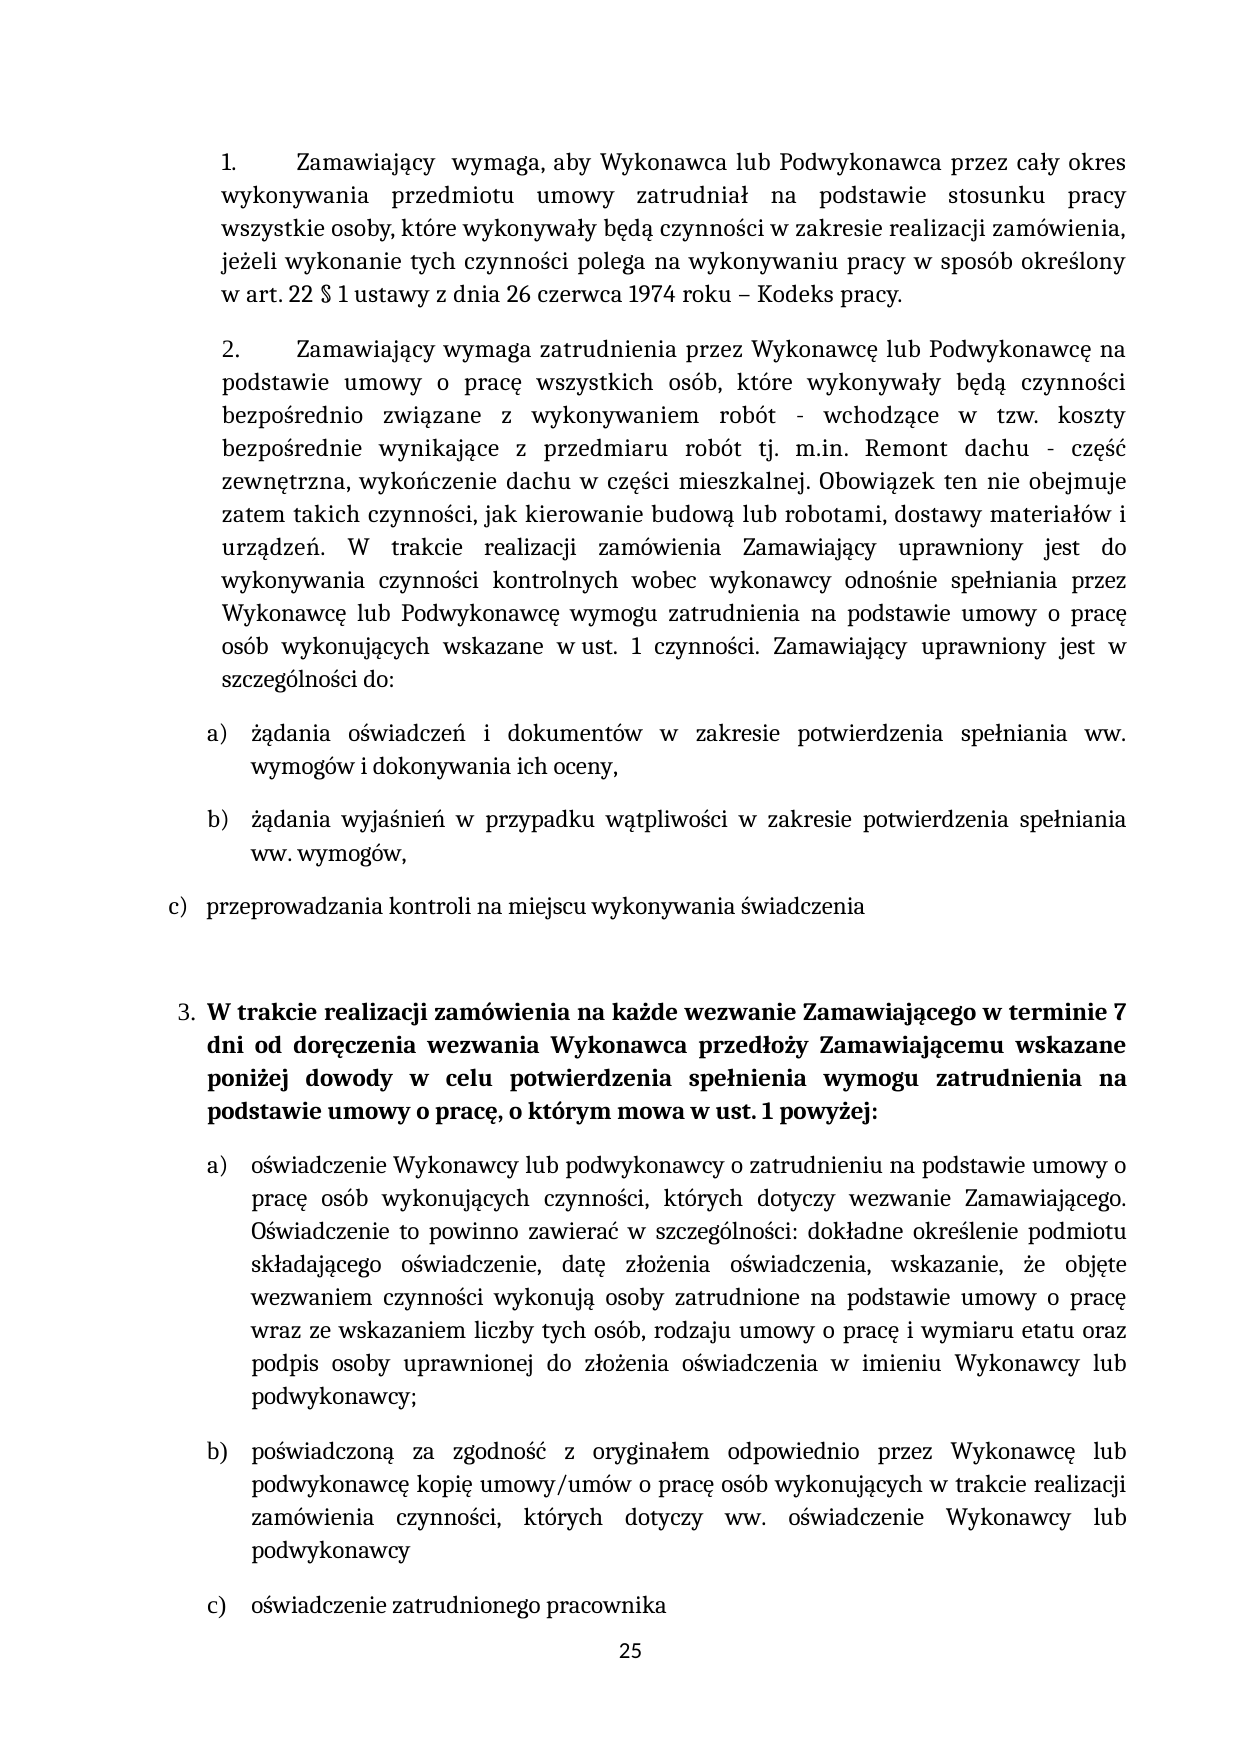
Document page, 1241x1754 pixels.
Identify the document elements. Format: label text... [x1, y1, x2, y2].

list oświadczenie Wykonawcy lub podwykonawcy o zatrudnieniu na podstawie umowy o pracę osób wykonujących czynności, których dotyczy wezwanie Zamawiającego. Oświadczenie to powinno zawierać w szczególności: dokładne określenie podmiotu składającego oświadczenie, datę złożenia oświadczenia, wskazanie, że objęte wezwaniem czynności wykonują osoby zatrudnione na podstawie umowy o pracę wraz ze wskazaniem liczby tych osób, rodzaju umowy o pracę i wymiaru etatu oraz podpis osoby uprawnionej do złożenia oświadczenia w imieniu Wykonawcy lub podwykonawcy; [207, 1151, 1128, 1411]
list żądania wyjaśnień w przypadku wątpliwości w zakresie potwierdzenia spełniania ww. wymogów, [207, 805, 1128, 867]
list Zamawiający wymaga, aby Wykonawca lub Podwykonawca przez cały okres wykonywania przedmiotu umowy zatrudniał na podstawie stosunku pracy wszystkie osoby, które wykonywały będą czynności w zakresie realizacji zamówienia, jeżeli wykonanie tych czynności polega na wykonywaniu pracy w sposób określony w art. 22 § 1 ustawy z dnia 26 czerwca 1974 roku – Kodeks pracy. [222, 148, 1128, 308]
list oświadczenie zatrudnionego pracownika [207, 1590, 1128, 1619]
list poświadczoną za zgodność z oryginałem odpowiednio przez Wykonawcę lub podwykonawcę kopię umowy/umów o pracę osób wykonujących w trakcie realizacji zamówienia czynności, których dotyczy ww. oświadczenie Wykonawcy lub podwykonawcy [207, 1436, 1128, 1564]
list żądania oświadczeń i dokumentów w zakresie potwierdzenia spełniania ww. wymogów i dokonywania ich oceny, [207, 718, 1128, 780]
list W trakcie realizacji zamówienia na każde wezwanie Zamawiającego w terminie 7 dni od doręczenia wezwania Wykonawca przedłoży Zamawiającemu wskazane poniżej dowody w celu potwierdzenia spełnienia wymogu zatrudnienia na podstawie umowy o pracę, o którym mowa w ust. 1 powyżej: [177, 997, 1128, 1126]
list Zamawiający wymaga zatrudnienia przez Wykonawcę lub Podwykonawcę na podstawie umowy o pracę wszystkich osób, które wykonywały będą czynności bezpośrednio związane z wykonywaniem robót - wchodzące w tzw. koszty bezpośrednie wynikające z przedmiaru robót tj. m.in. Remont dachu - część zewnętrzna, wykończenie dachu w części mieszkalnej. Obowiązek ten nie obejmuje zatem takich czynności, jak kierowanie budową lub robotami, dostawy materiałów i urządzeń. W trakcie realizacji zamówienia Zamawiający uprawniony jest do wykonywania czynności kontrolnych wobec wykonawcy odnośnie spełniania przez Wykonawcę lub Podwykonawcę wymogu zatrudnienia na podstawie umowy o pracę osób wykonujących wskazane w ust. 1 czynności. Zamawiający uprawniony jest w szczególności do: [222, 334, 1128, 693]
list przeprowadzania kontroli na miejscu wykonywania świadczenia [168, 892, 1128, 921]
